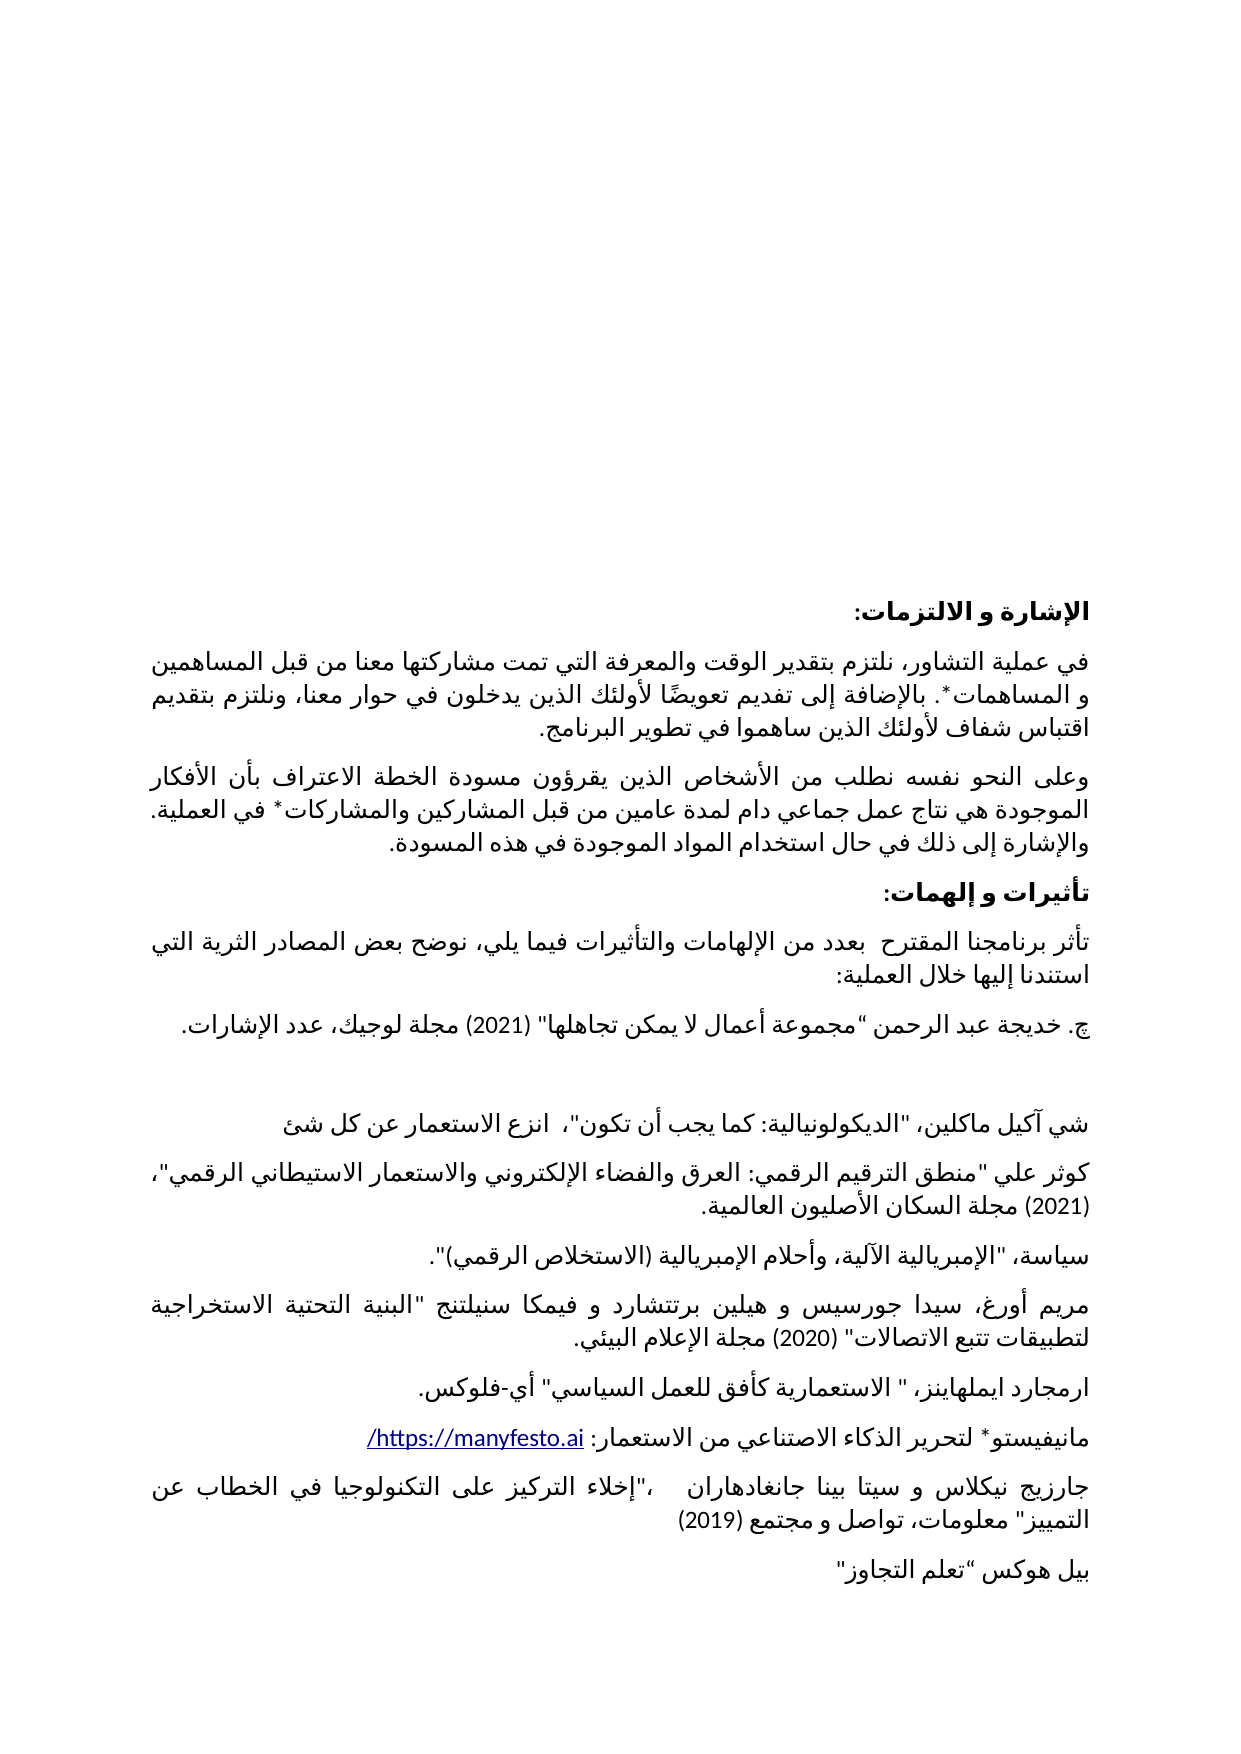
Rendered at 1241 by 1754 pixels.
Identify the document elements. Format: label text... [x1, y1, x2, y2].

text في عملية التشاور، نلتزم بتقدير الوقت والمعرفة التي تمت مشاركتها معنا من قبل المساهمين و المساهمات*. بالإضافة إلى تفديم تعويضًا لأولئك الذين يدخلون في حوار معنا، ونلتزم بتقديم اقتباس شفاف لأولئك الذين ساهموا في تطوير البرنامج. [150, 646, 1090, 742]
text تأثر برنامجنا المقترح بعدد من الإلهامات والتأثيرات فيما يلي، نوضح بعض المصادر الثرية التي استندنا إليها خلال العملية: [150, 926, 1090, 990]
text بيل هوكس “تعلم التجاوز" [150, 1554, 1090, 1584]
text كوثر علي "منطق الترقيم الرقمي: العرق والفضاء الإلكتروني والاستعمار الاستيطاني الرقمي"، (2021) مجلة السكان الأصليون العالمية. [150, 1157, 1090, 1221]
text الإشارة و الالتزمات: [150, 596, 1090, 627]
text جارزيج نيكلاس و سيتا بينا جانغادهاران ،"إخلاء التركيز على التكنولوجيا في الخطاب عن التمييز" معلومات، تواصل و مجتمع (2019) [150, 1471, 1090, 1535]
text ارمجارد ايملهاينز، " الاستعمارية كأفق للعمل السياسي" أي-فلوكس. [150, 1372, 1090, 1403]
text مريم أورغ، سيدا جورسيس و هيلين برتتشارد و فيمكا سنيلتنج "البنية التحتية الاستخراجية لتطبيقات تتبع الاتصالات" (2020) مجلة الإعلام البيئي. [150, 1289, 1090, 1353]
text وعلى النحو نفسه نطلب من الأشخاص الذين يقرؤون مسودة الخطة الاعتراف بأن الأفكار الموجودة هي نتاج عمل جماعي دام لمدة عامين من قبل المشاركين والمشاركات* في العملية. والإشارة إلى ذلك في حال استخدام المواد الموجودة في هذه المسودة. [150, 761, 1090, 858]
text شي آكيل ماكلين، "الديكولونيالية: كما يجب أن تكون"، انزع الاستعمار عن كل شئ [150, 1108, 1090, 1138]
text سياسة، "الإمبريالية الآلية، وأحلام الإمبريالية (الاستخلاص الرقمي)". [150, 1240, 1090, 1271]
text تأثيرات و إلهمات: [150, 877, 1090, 907]
text چ. خديجة عبد الرحمن “مجموعة أعمال لا يمكن تجاهلها" (2021) مجلة لوجيك، عدد الإشارات. [150, 1009, 1090, 1039]
text مانيفيستو* لتحرير الذكاء الاصتناعي من الاستعمار: https://manyfesto.ai/ [150, 1422, 1090, 1452]
